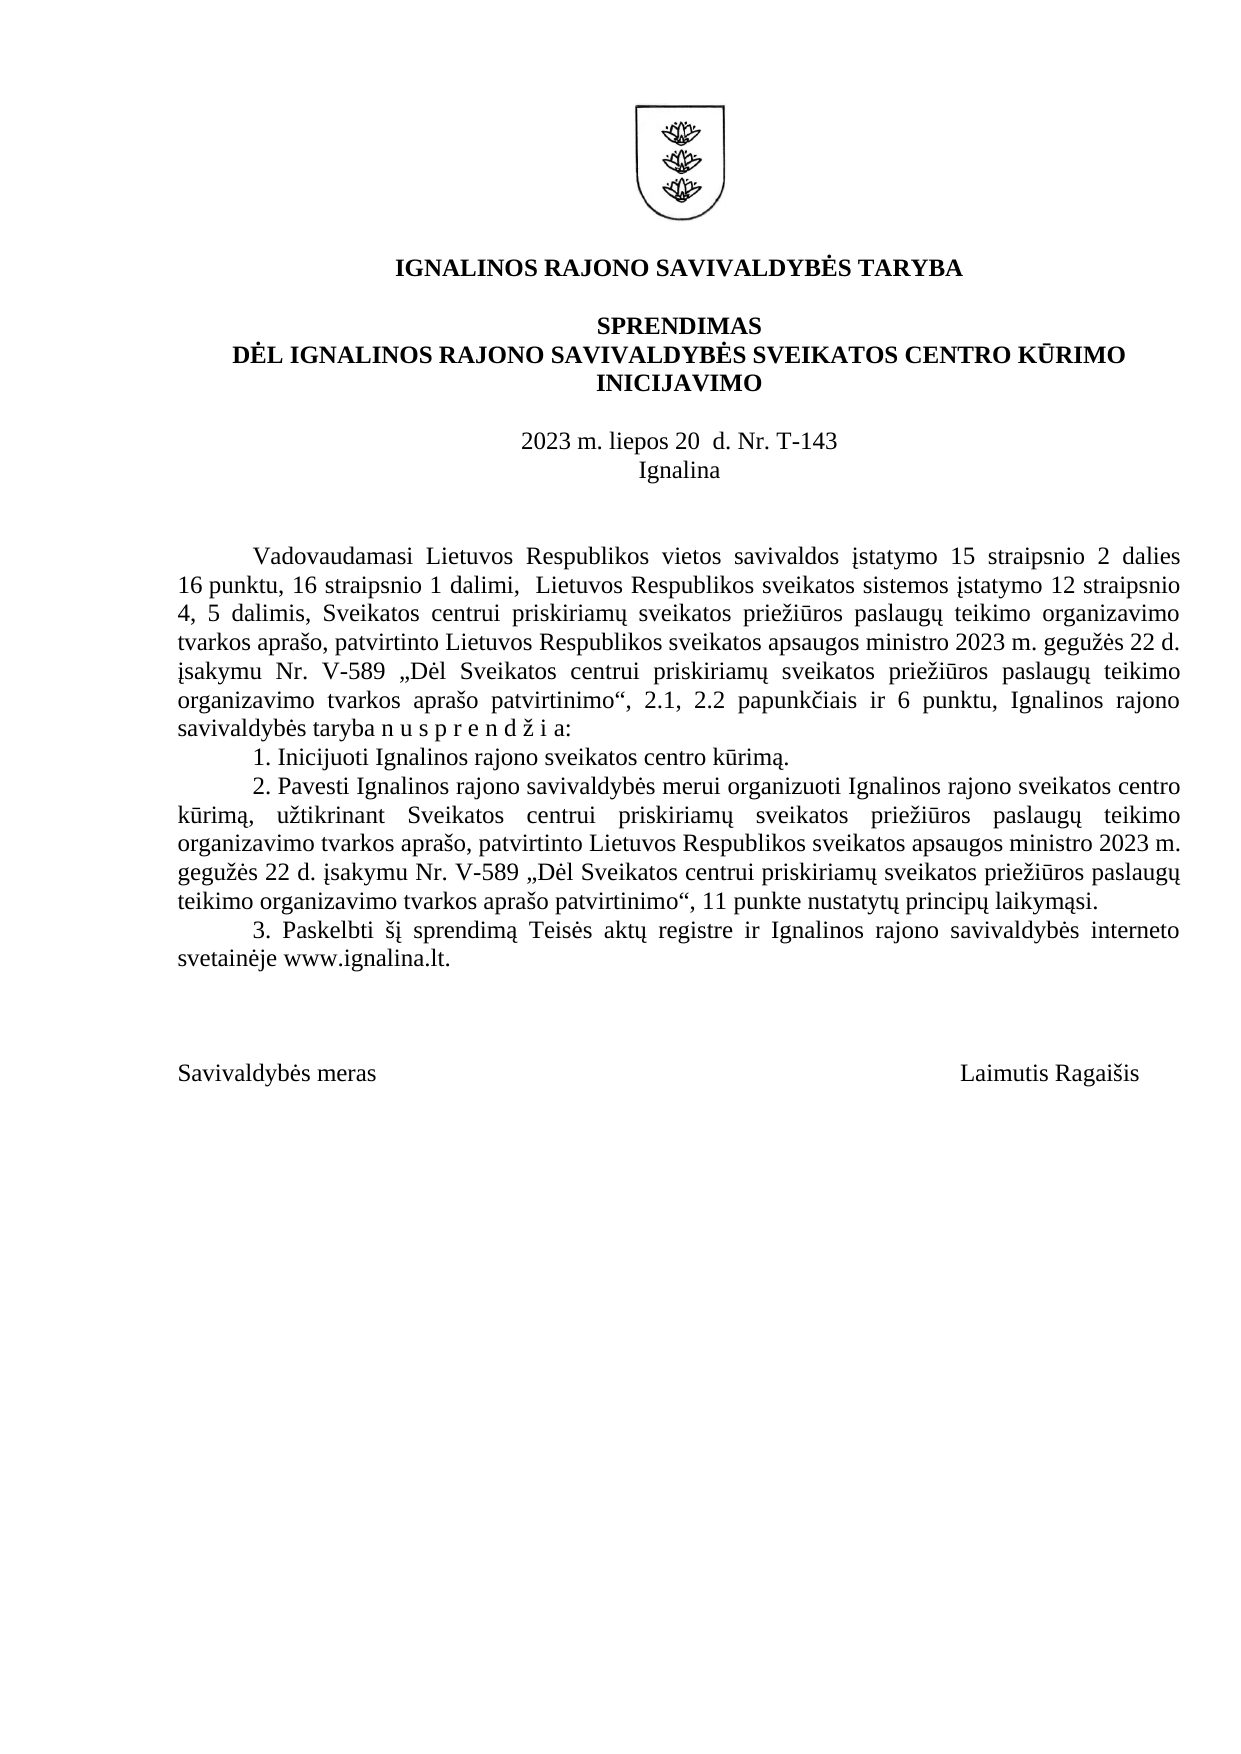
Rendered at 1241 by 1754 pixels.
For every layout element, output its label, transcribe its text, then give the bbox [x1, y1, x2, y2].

text 2. Pavesti Ignalinos rajono savivaldybės merui organizuoti Ignalinos rajono sveikatos centro kūrimą, užtikrinant Sveikatos centrui priskiriamų sveikatos priežiūros paslaugų teikimo organizavimo tvarkos aprašo, patvirtinto Lietuvos Respublikos sveikatos apsaugos ministro 2023 m. gegužės 22 d. įsakymu Nr. V-589 „Dėl Sveikatos centrui priskiriamų sveikatos priežiūros paslaugų teikimo organizavimo tvarkos aprašo patvirtinimo“, 11 punkte nustatytų principų laikymąsi. [177, 771, 1181, 915]
text SPRENDIMAS [177, 311, 1181, 340]
text 2023 m. liepos 20 d. Nr. T-143 [177, 426, 1181, 455]
text 1. Inicijuoti Ignalinos rajono sveikatos centro kūrimą. [177, 742, 1181, 771]
text DĖL IGNALINOS RAJONO SAVIVALDYBĖS sveikatos centro kūrimo inicijavimo [177, 340, 1181, 397]
text IGNALINOS RAJONO SAVIVALDYBĖS TARYBA [177, 253, 1181, 282]
text Vadovaudamasi Lietuvos Respublikos vietos savivaldos įstatymo 15 straipsnio 2 dalies 16 punktu, 16 straipsnio 1 dalimi, Lietuvos Respublikos sveikatos sistemos įstatymo 12 straipsnio 4, 5 dalimis, Sveikatos centrui priskiriamų sveikatos priežiūros paslaugų teikimo organizavimo tvarkos aprašo, patvirtinto Lietuvos Respublikos sveikatos apsaugos ministro 2023 m. gegužės 22 d. įsakymu Nr. V-589 „Dėl Sveikatos centrui priskiriamų sveikatos priežiūros paslaugų teikimo organizavimo tvarkos aprašo patvirtinimo“, 2.1, 2.2 papunkčiais ir 6 punktu, Ignalinos rajono savivaldybės taryba nusprendžia: [177, 541, 1181, 742]
text 3. Paskelbti šį sprendimą Teisės aktų registre ir Ignalinos rajono savivaldybės interneto svetainėje www.ignalina.lt. [177, 915, 1181, 972]
text Ignalina [177, 455, 1181, 483]
text Savivaldybės meras Laimutis Ragaišis [177, 1058, 1181, 1087]
